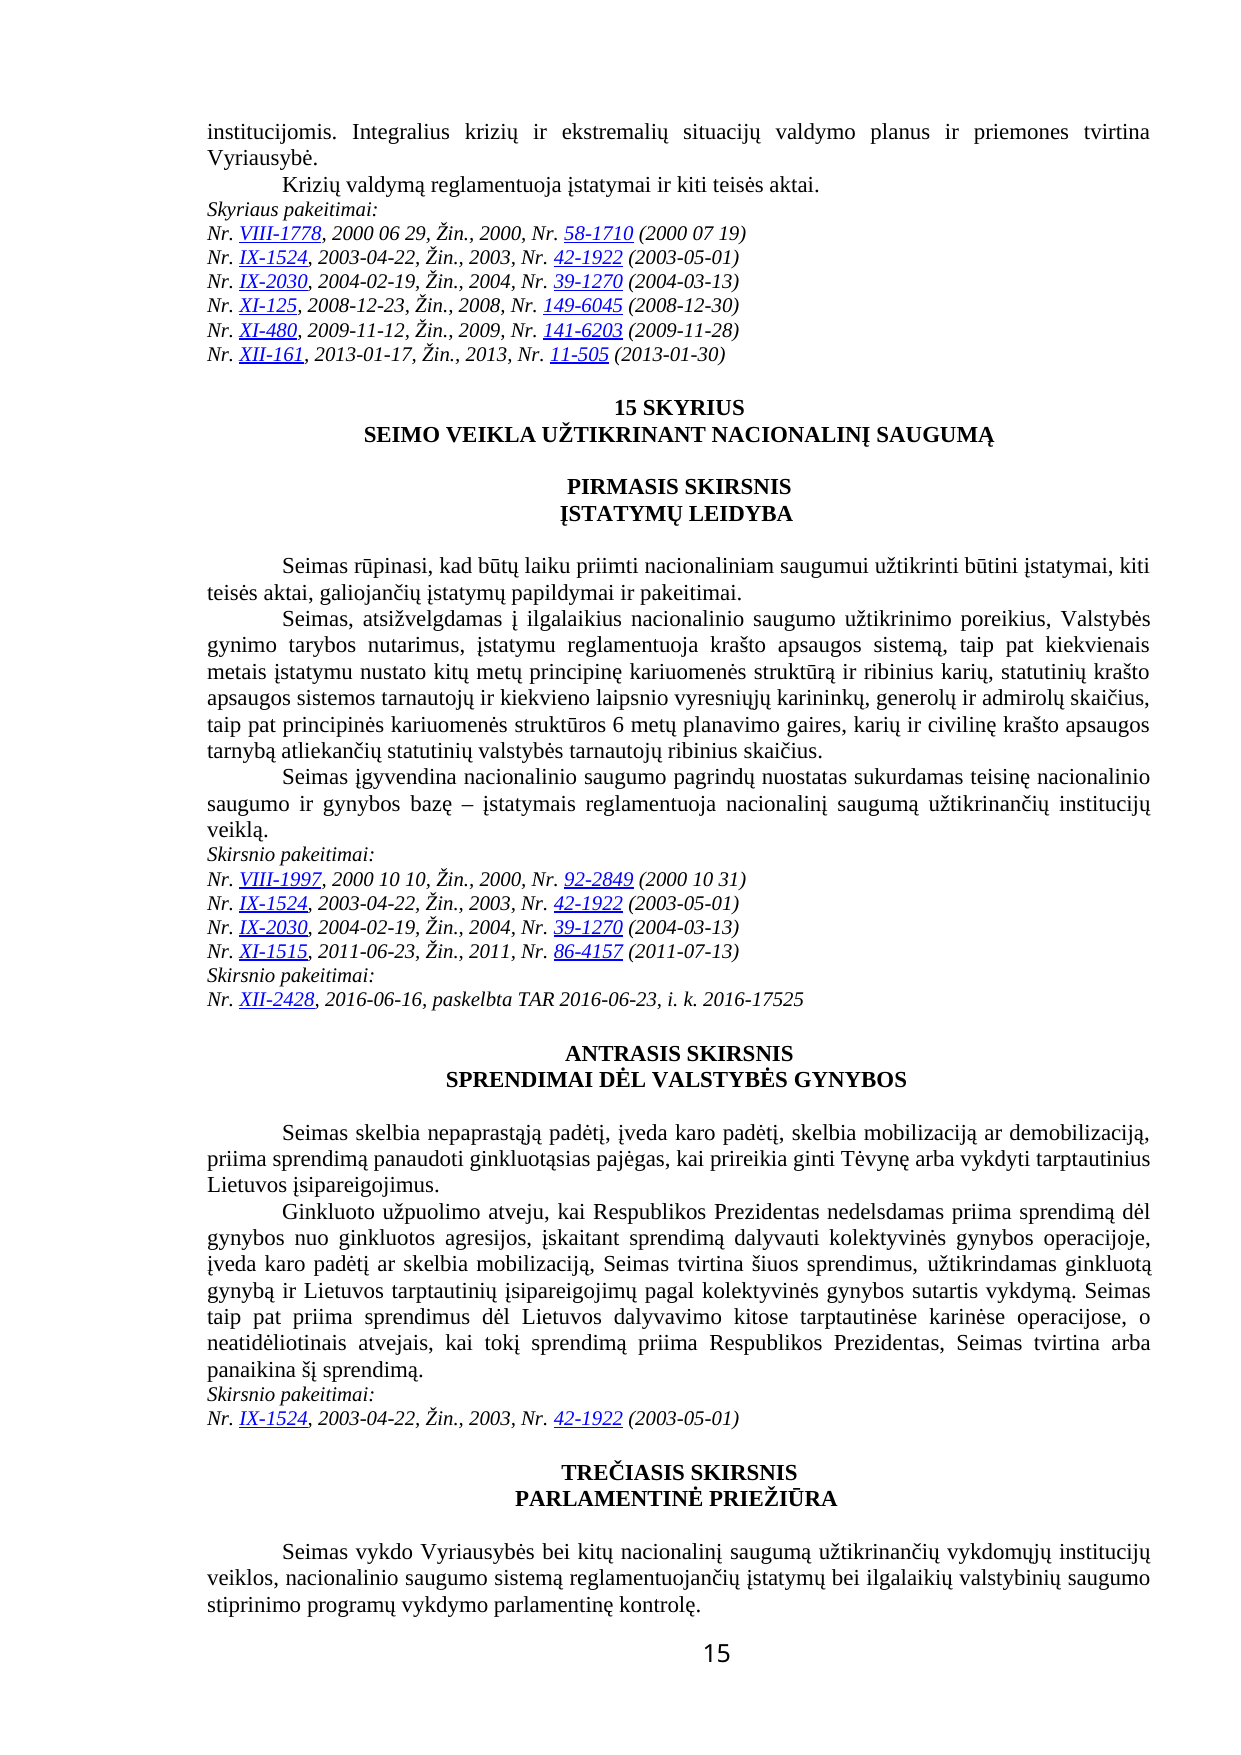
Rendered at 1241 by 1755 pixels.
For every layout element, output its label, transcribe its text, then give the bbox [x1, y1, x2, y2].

text Nr. VIII-1778, 2000 06 29, Žin., 2000, Nr. 58-1710 (2000 07 19) [207, 221, 1152, 245]
text Seimas rūpinasi, kad būtų laiku priimti nacionaliniam saugumui užtikrinti būtini įstatymai, kiti teisės aktai, galiojančių įstatymų papildymai ir pakeitimai. [207, 552, 1152, 605]
text Seimas vykdo Vyriausybės bei kitų nacionalinį saugumą užtikrinančių vykdomųjų institucijų veiklos, nacionalinio saugumo sistemą reglamentuojančių įstatymų bei ilgalaikių valstybinių saugumo stiprinimo programų vykdymo parlamentinę kontrolę. [207, 1538, 1152, 1617]
text Nr. IX-2030, 2004-02-19, Žin., 2004, Nr. 39-1270 (2004-03-13) [207, 914, 1152, 939]
text Seimas įgyvendina nacionalinio saugumo pagrindų nuostatas sukurdamas teisinę nacionalinio saugumo ir gynybos bazę – įstatymais reglamentuoja nacionalinį saugumą užtikrinančių institucijų veiklą. [207, 763, 1152, 842]
text SEIMO VEIKLA UŽTIKRINANT NACIONALINĮ SAUGUMĄ [207, 421, 1152, 447]
text Seimas skelbia nepaprastąją padėtį, įveda karo padėtį, skelbia mobilizaciją ar demobilizaciją, priima sprendimą panaudoti ginkluotąsias pajėgas, kai prireikia ginti Tėvynę arba vykdyti tarptautinius Lietuvos įsipareigojimus. [207, 1119, 1152, 1198]
text Seimas, atsižvelgdamas į ilgalaikius nacionalinio saugumo užtikrinimo poreikius, Valstybės gynimo tarybos nutarimus, įstatymu reglamentuoja krašto apsaugos sistemą, taip pat kiekvienais metais įstatymu nustato kitų metų principinę kariuomenės struktūrą ir ribinius karių, statutinių krašto apsaugos sistemos tarnautojų ir kiekvieno laipsnio vyresniųjų karininkų, generolų ir admirolų skaičius, taip pat principinės kariuomenės struktūros 6 metų planavimo gaires, karių ir civilinę krašto apsaugos tarnybą atliekančių statutinių valstybės tarnautojų ribinius skaičius. [207, 605, 1152, 763]
text Nr. XI-480, 2009-11-12, Žin., 2009, Nr. 141-6203 (2009-11-28) [207, 317, 1152, 342]
text Ginkluoto užpuolimo atveju, kai Respublikos Prezidentas nedelsdamas priima sprendimą dėl gynybos nuo ginkluotos agresijos, įskaitant sprendimą dalyvauti kolektyvinės gynybos operacijoje, įveda karo padėtį ar skelbia mobilizaciją, Seimas tvirtina šiuos sprendimus, užtikrindamas ginkluotą gynybą ir Lietuvos tarptautinių įsipareigojimų pagal kolektyvinės gynybos sutartis vykdymą. Seimas taip pat priima sprendimus dėl Lietuvos dalyvavimo kitose tarptautinėse karinėse operacijose, o neatidėliotinais atvejais, kai tokį sprendimą priima Respublikos Prezidentas, Seimas tvirtina arba panaikina šį sprendimą. [207, 1198, 1152, 1382]
text Skirsnio pakeitimai: [207, 842, 1152, 866]
text PARLAMENTINĖ PRIEŽIŪRA [207, 1485, 1152, 1512]
text Nr. XII-2428, 2016-06-16, paskelbta TAR 2016-06-23, i. k. 2016-17525 [207, 987, 1152, 1011]
text Krizių valdymą reglamentuoja įstatymai ir kiti teisės aktai. [207, 171, 1152, 197]
text Nr. IX-1524, 2003-04-22, Žin., 2003, Nr. 42-1922 (2003-05-01) [207, 245, 1152, 269]
text Skyriaus pakeitimai: [207, 197, 1152, 221]
text PirmasIS skirsnis [207, 473, 1152, 500]
text 15 skyrius [207, 394, 1152, 421]
text AntrasIS skirsnis [207, 1039, 1152, 1066]
text TrečiasIS skirsnis [207, 1459, 1152, 1485]
text Nr. IX-1524, 2003-04-22, Žin., 2003, Nr. 42-1922 (2003-05-01) [207, 891, 1152, 914]
text institucijomis. Integralius krizių ir ekstremalių situacijų valdymo planus ir priemones tvirtina Vyriausybė. [207, 118, 1152, 171]
text ĮSTATYMŲ LEIDYBA [207, 500, 1152, 526]
text Nr. XI-125, 2008-12-23, Žin., 2008, Nr. 149-6045 (2008-12-30) [207, 293, 1152, 317]
text Nr. IX-1524, 2003-04-22, Žin., 2003, Nr. 42-1922 (2003-05-01) [207, 1406, 1152, 1430]
text SPRENDIMAI DĖL VALSTYBĖS GYNYBOS [207, 1066, 1152, 1092]
text Nr. XII-161, 2013-01-17, Žin., 2013, Nr. 11-505 (2013-01-30) [207, 342, 1152, 366]
text Nr. IX-2030, 2004-02-19, Žin., 2004, Nr. 39-1270 (2004-03-13) [207, 269, 1152, 293]
text Skirsnio pakeitimai: [207, 963, 1152, 987]
text Nr. VIII-1997, 2000 10 10, Žin., 2000, Nr. 92-2849 (2000 10 31) [207, 866, 1152, 891]
text Nr. XI-1515, 2011-06-23, Žin., 2011, Nr. 86-4157 (2011-07-13) [207, 939, 1152, 963]
text Skirsnio pakeitimai: [207, 1382, 1152, 1406]
